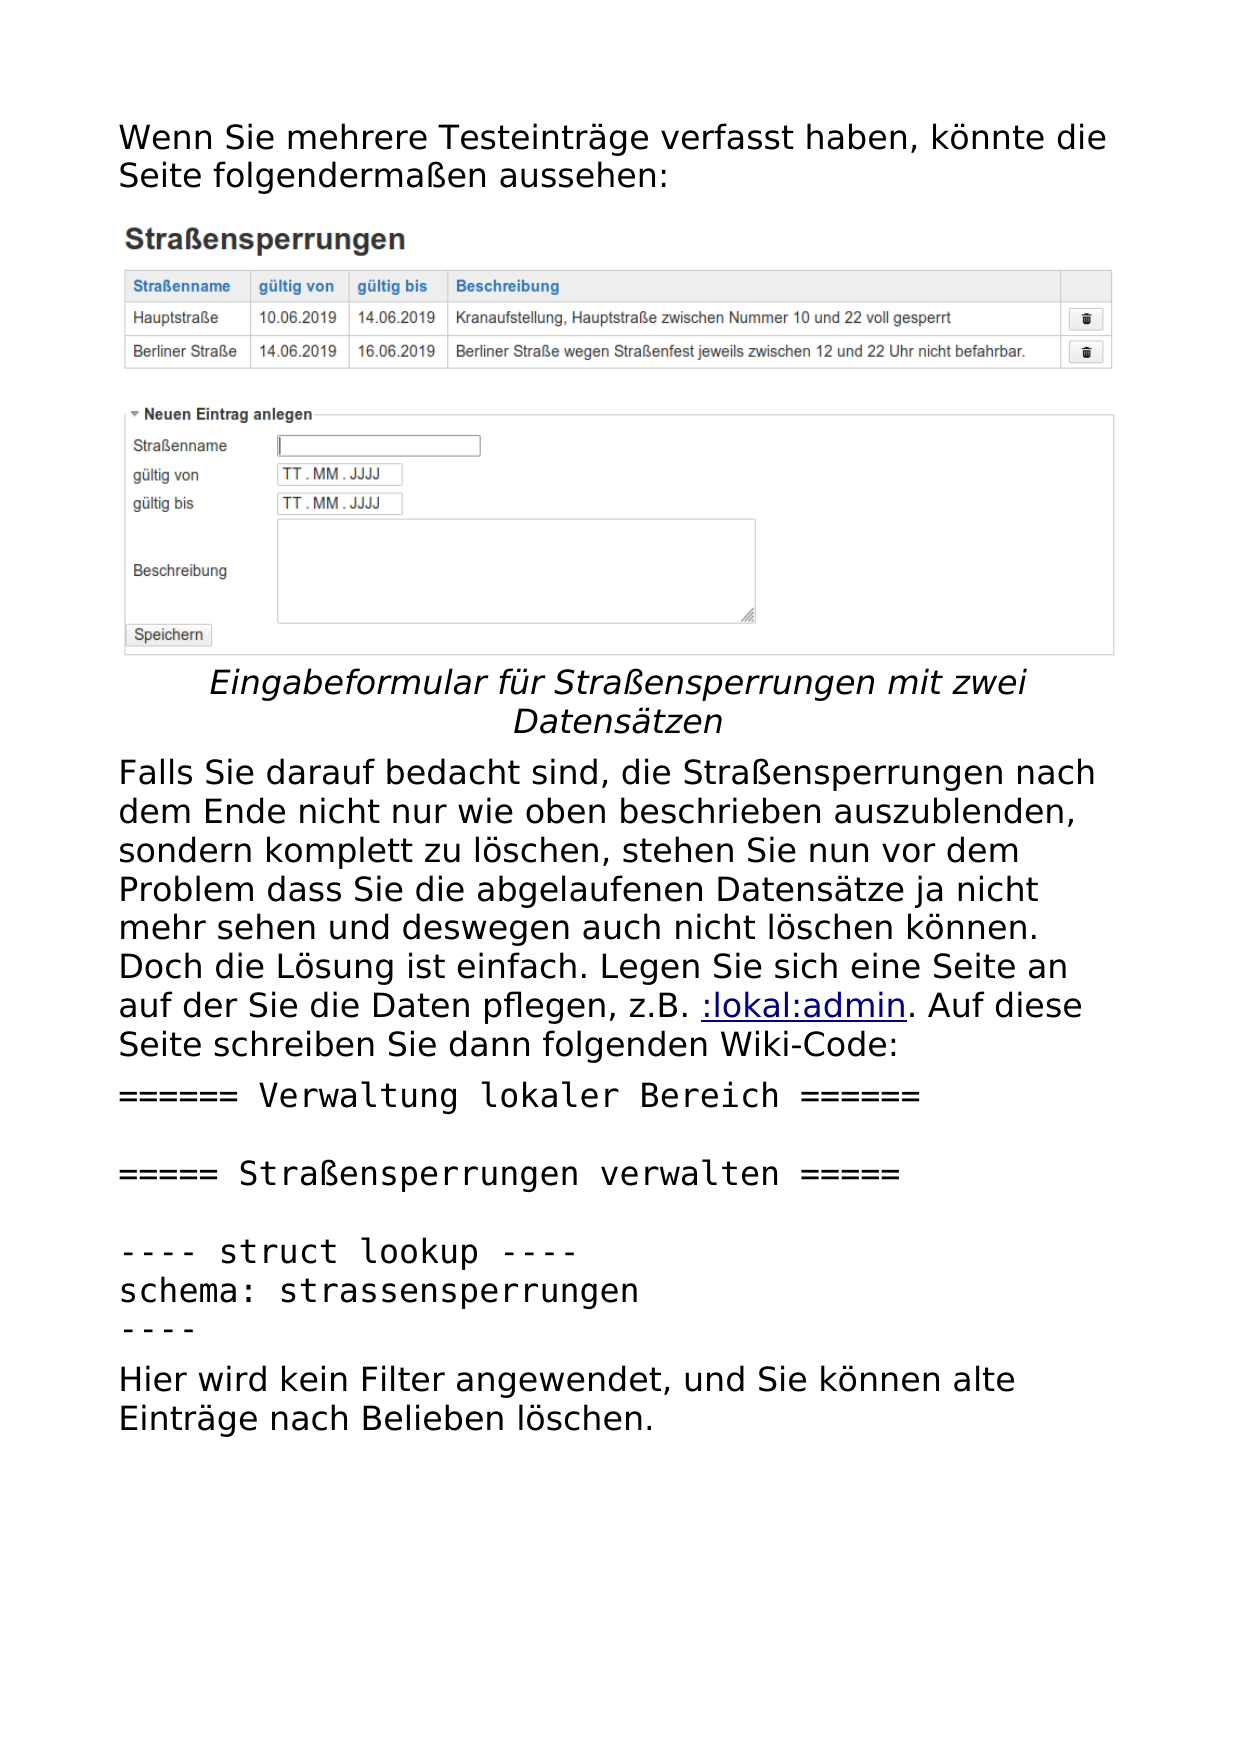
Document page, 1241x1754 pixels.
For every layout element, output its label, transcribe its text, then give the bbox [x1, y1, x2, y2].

text Wenn Sie mehrere Testeinträge verfasst haben, könnte die Seite folgendermaßen aussehen: [118, 118, 1122, 196]
text Falls Sie darauf bedacht sind, die Straßensperrungen nach dem Ende nicht nur wie oben beschrieben auszublenden, sondern komplett zu löschen, stehen Sie nun vor dem Problem dass Sie die abgelaufenen Datensätze ja nicht mehr sehen und deswegen auch nicht löschen können. Doch die Lösung ist einfach. Legen Sie sich eine Seite an auf der Sie die Daten pflegen, z.B. :lokal:admin. Auf diese Seite schreiben Sie dann folgenden Wiki-Code: [118, 753, 1122, 1064]
text Eingabeformular für Straßensperrungen mit zwei Datensätzen [118, 664, 1122, 741]
text Hier wird kein Filter angewendet, und Sie können alte Einträge nach Belieben löschen. [118, 1361, 1122, 1438]
picture [118, 220, 1123, 664]
text ====== Verwaltung lokaler Bereich ====== ===== Straßensperrungen verwalten ===== ---- struct lookup ---- schema: strassensperrungen ---- [118, 1077, 1122, 1349]
